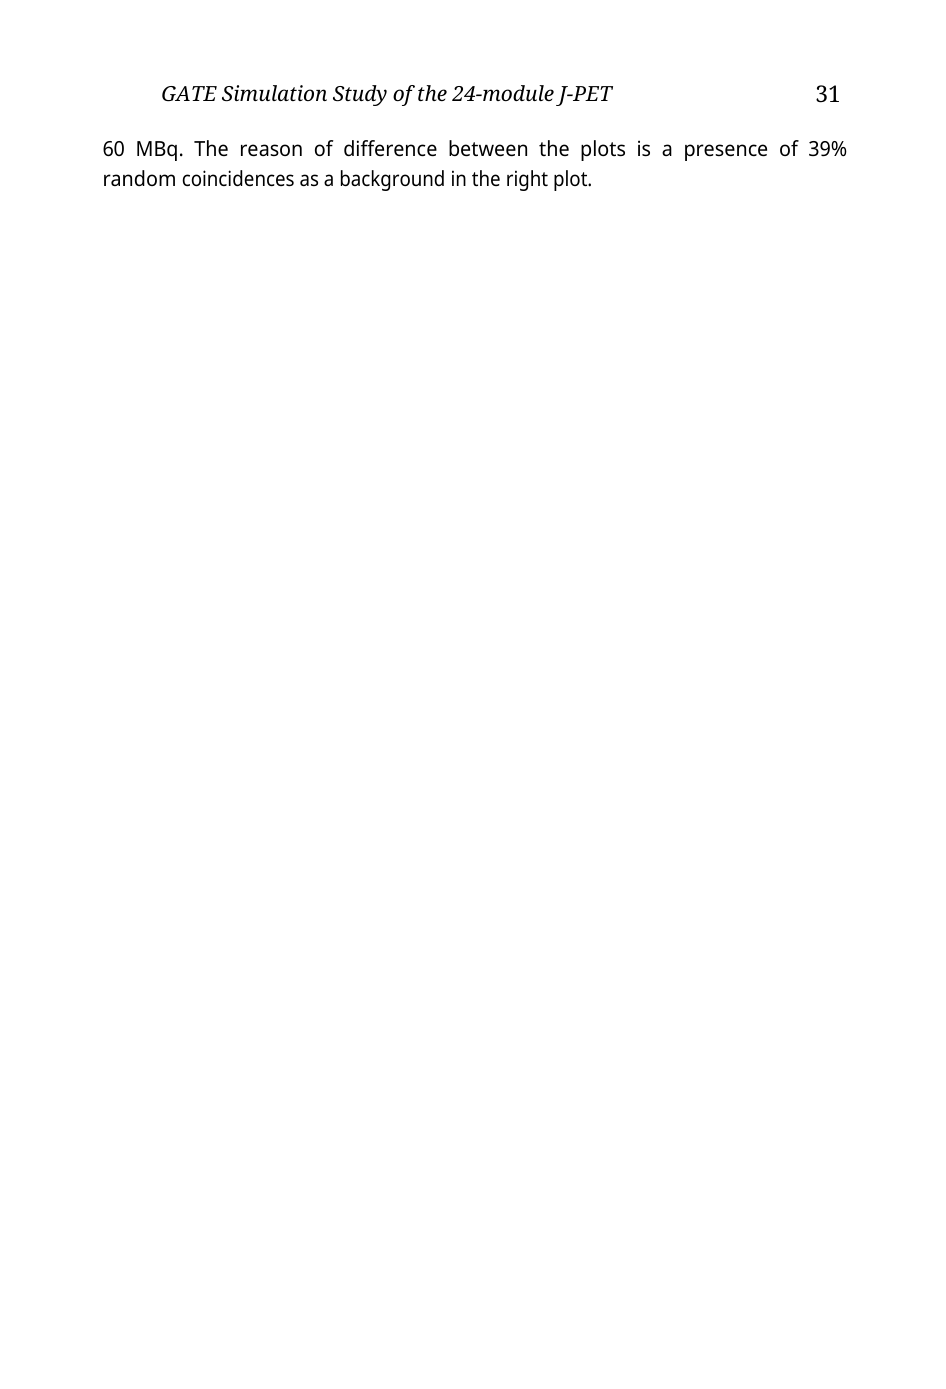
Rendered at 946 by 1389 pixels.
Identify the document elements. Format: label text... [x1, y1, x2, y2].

text 60 MBq. The reason of difference between the plots is a presence of 39% random coincidences as a background in the right plot. [102, 134, 848, 193]
